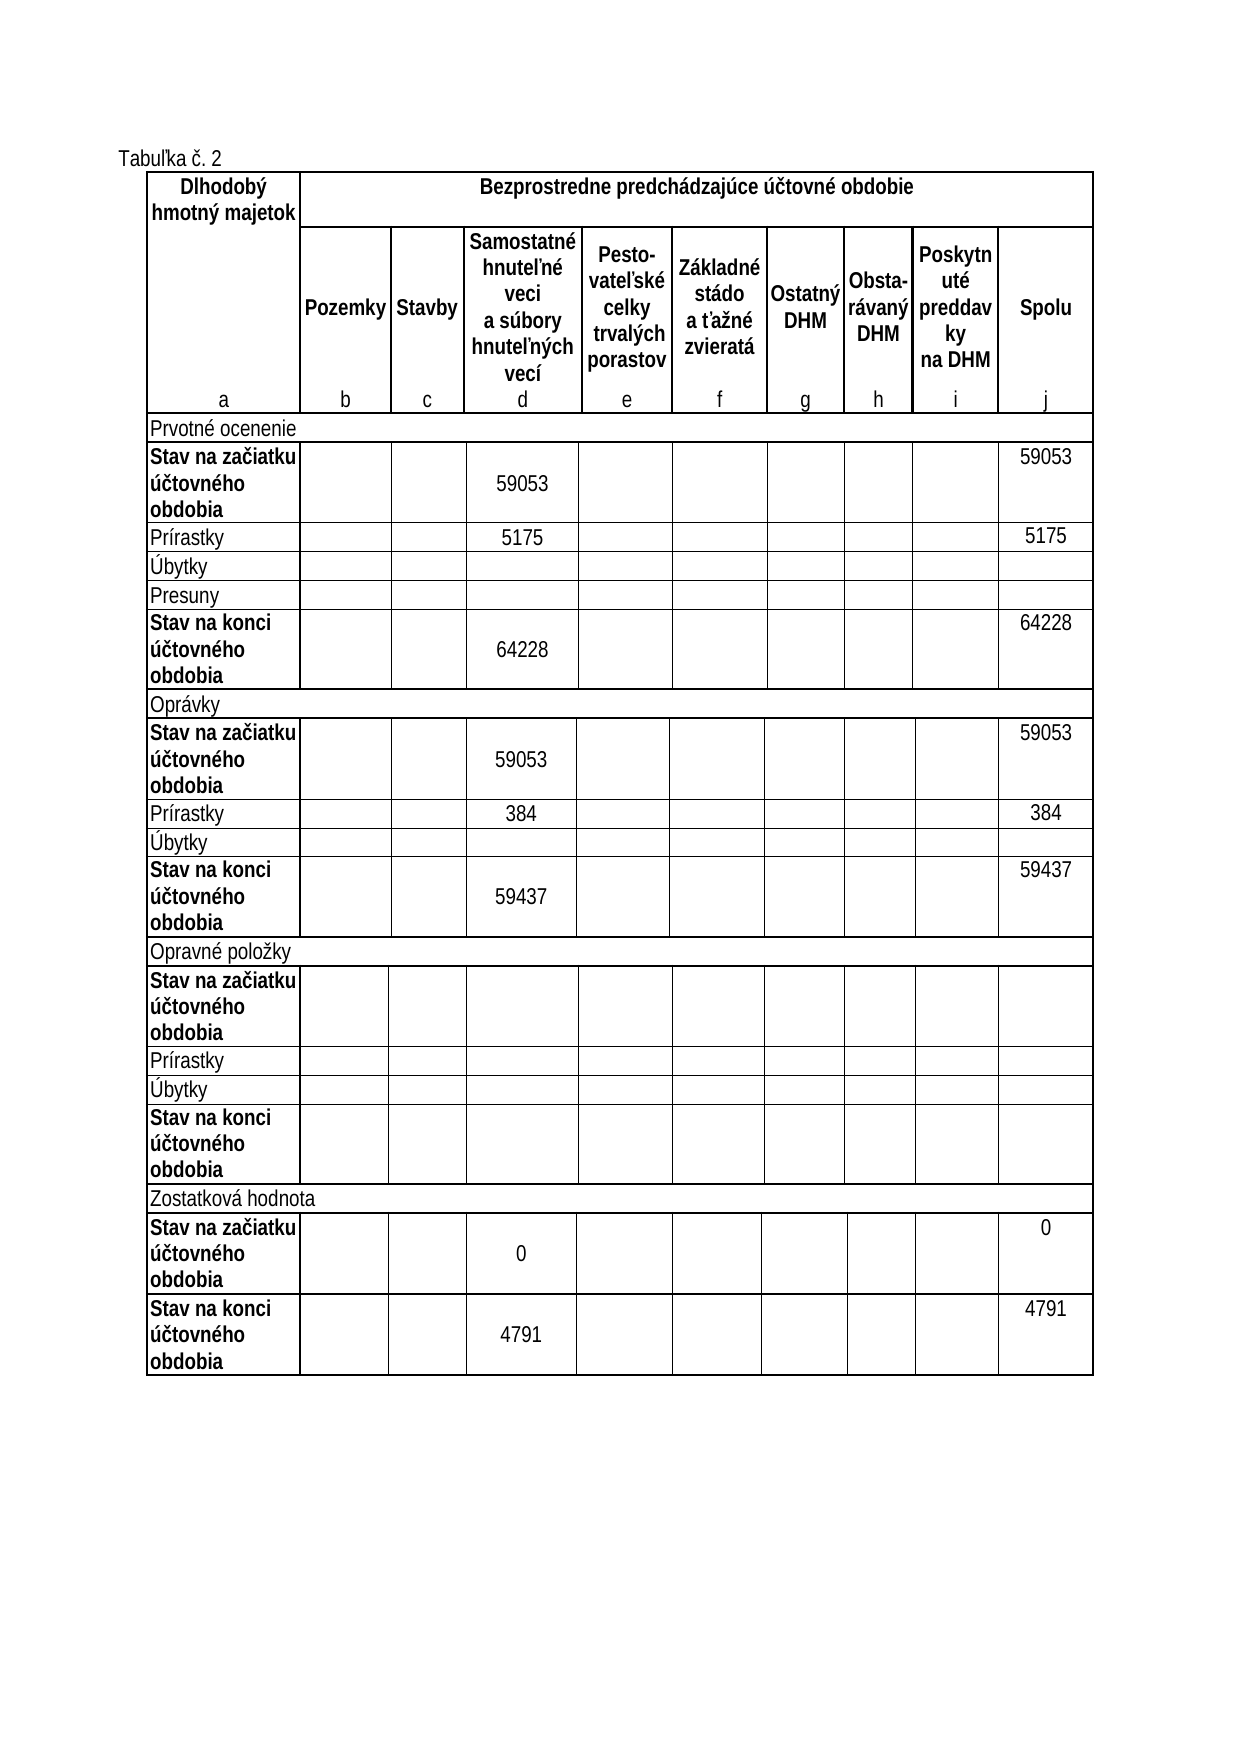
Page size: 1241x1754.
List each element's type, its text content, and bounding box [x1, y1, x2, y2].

table_cell [670, 719, 764, 798]
table_cell [579, 1047, 672, 1074]
table_cell [845, 1105, 915, 1183]
table_cell [913, 581, 998, 609]
table_cell [673, 610, 767, 688]
table_cell [389, 1047, 466, 1074]
table_cell [389, 1076, 466, 1103]
table_cell [765, 719, 844, 798]
table_cell [579, 443, 672, 522]
table_cell Stav na začiatku účtovného obdobia [148, 719, 299, 798]
table_cell [392, 719, 466, 798]
table_cell e [583, 386, 671, 412]
table_cell [467, 1105, 578, 1183]
table_cell [916, 1047, 998, 1074]
table_cell Poskytnuté preddavky na DHM [914, 228, 997, 386]
table_cell a [148, 386, 299, 412]
table_cell [301, 1105, 388, 1183]
table_cell [845, 829, 915, 856]
table_cell [765, 1105, 844, 1183]
table_cell [999, 1047, 1092, 1074]
table_cell [301, 523, 391, 551]
table_cell [301, 1076, 388, 1103]
table_cell [916, 719, 998, 798]
table_cell [579, 1105, 672, 1183]
table_cell [577, 719, 669, 798]
table_cell [999, 552, 1092, 580]
table_cell [765, 1076, 844, 1103]
table_cell [670, 829, 764, 856]
table_cell [148, 226, 299, 386]
table_cell 59053 [467, 443, 578, 522]
table_cell [768, 443, 844, 522]
table_cell [916, 1214, 998, 1293]
table_cell [577, 829, 669, 856]
table_cell Ostatný DHM [768, 228, 843, 386]
table_cell Stav na konci účtovného obdobia [148, 610, 299, 688]
table_cell 59053 [999, 719, 1092, 798]
table_cell Obsta-rávaný DHM [845, 228, 911, 386]
table_cell [579, 523, 672, 551]
table_cell [301, 1047, 388, 1074]
table_cell [467, 581, 578, 609]
table_cell Základné stádo a ťažné zvieratá [673, 228, 766, 386]
table_header Bezprostredne predchádzajúce účtovné obdobie [301, 173, 1092, 226]
table_cell [392, 800, 466, 827]
table_cell [916, 857, 998, 936]
table_cell [916, 967, 998, 1046]
text Tabuľka č. 2 [118, 144, 1122, 171]
table_cell Zostatková hodnota [148, 1185, 1092, 1212]
table_cell 5175 [999, 523, 1092, 551]
table_cell [999, 1076, 1092, 1103]
table_cell Prírastky [148, 523, 299, 551]
table_cell [579, 610, 672, 688]
table_cell [673, 1047, 764, 1074]
table_cell [765, 857, 844, 936]
table_cell [916, 829, 998, 856]
table_cell [467, 967, 578, 1046]
table_cell [762, 1295, 847, 1374]
table_cell Pozemky [301, 228, 390, 386]
table_cell [673, 1076, 764, 1103]
table_cell [845, 800, 915, 827]
table_cell Prírastky [148, 1047, 299, 1074]
table_cell [301, 800, 391, 827]
table_cell [579, 1076, 672, 1103]
table_cell [301, 552, 391, 580]
table_cell [845, 1047, 915, 1074]
table_cell [392, 443, 466, 522]
table_cell [579, 552, 672, 580]
table_cell [577, 1295, 672, 1374]
table_cell [389, 1105, 466, 1183]
table_cell h [845, 386, 911, 412]
table_cell [673, 581, 767, 609]
table_cell [673, 552, 767, 580]
table_cell Stav na začiatku účtovného obdobia [148, 443, 299, 522]
table_cell [670, 800, 764, 827]
table_cell Úbytky [148, 829, 299, 856]
table_cell Stavby [392, 228, 463, 386]
table_cell 59053 [467, 719, 576, 798]
table_cell [765, 1047, 844, 1074]
table_cell [916, 1105, 998, 1183]
table_cell [579, 581, 672, 609]
table_cell [845, 857, 915, 936]
table_cell [913, 610, 998, 688]
table_cell [765, 800, 844, 827]
table_cell [999, 1105, 1092, 1183]
table_cell Pesto-vateľské celky trvalých porastov [583, 228, 671, 386]
table_header Dlhodobý hmotný majetok [148, 173, 299, 226]
table_cell [301, 967, 388, 1046]
table_cell b [301, 386, 390, 412]
table_cell [673, 523, 767, 551]
table_cell 5175 [467, 523, 578, 551]
table_cell [301, 719, 391, 798]
table_cell [467, 552, 578, 580]
table_cell 59437 [999, 857, 1092, 936]
table_cell Stav na konci účtovného obdobia [148, 1295, 299, 1374]
table_cell [845, 1076, 915, 1103]
table_cell Oprávky [148, 690, 1092, 717]
table_cell [916, 1295, 998, 1374]
table_cell Stav na začiatku účtovného obdobia [148, 1214, 299, 1293]
table_cell [577, 1214, 672, 1293]
table_cell [301, 443, 391, 522]
table_cell i [914, 386, 997, 412]
table_cell [673, 1295, 761, 1374]
table_cell [845, 581, 912, 609]
table_cell [301, 829, 391, 856]
table_cell [765, 967, 844, 1046]
table_cell [392, 610, 466, 688]
table_cell [392, 552, 466, 580]
table_cell [762, 1214, 847, 1293]
table_cell Prvotné ocenenie [148, 414, 1092, 441]
table_cell [467, 1076, 578, 1103]
table_cell Stav na konci účtovného obdobia [148, 857, 299, 936]
table_cell 384 [999, 800, 1092, 827]
table_cell [848, 1214, 915, 1293]
table_cell f [673, 386, 766, 412]
table_cell [913, 552, 998, 580]
table_cell [301, 1214, 388, 1293]
table_cell [768, 610, 844, 688]
table_cell [392, 523, 466, 551]
table_cell j [999, 386, 1092, 412]
table_cell [301, 581, 391, 609]
table_cell Opravné položky [148, 938, 1092, 964]
table_cell Úbytky [148, 552, 299, 580]
table_cell [577, 800, 669, 827]
table_cell Presuny [148, 581, 299, 609]
table_cell [389, 1214, 466, 1293]
table_cell [768, 581, 844, 609]
table_cell Stav na začiatku účtovného obdobia [148, 967, 299, 1046]
table_cell [673, 1105, 764, 1183]
table_cell [845, 443, 912, 522]
table_cell [579, 967, 672, 1046]
table_cell [916, 1076, 998, 1103]
table_cell Prírastky [148, 800, 299, 827]
table_cell [768, 523, 844, 551]
table_cell [913, 443, 998, 522]
table_cell [577, 857, 669, 936]
table_cell [845, 967, 915, 1046]
table_cell Spolu [999, 228, 1092, 386]
table_cell 384 [467, 800, 576, 827]
table_cell [999, 829, 1092, 856]
table_cell [845, 523, 912, 551]
table_cell [392, 829, 466, 856]
table_cell [765, 829, 844, 856]
table_cell d [465, 386, 581, 412]
table_cell [673, 1214, 761, 1293]
table_cell [467, 829, 576, 856]
table_cell Stav na konci účtovného obdobia [148, 1105, 299, 1183]
table_cell [913, 523, 998, 551]
table_cell [301, 610, 391, 688]
table_cell 0 [467, 1214, 576, 1293]
table_cell [392, 581, 466, 609]
table_cell [670, 857, 764, 936]
table_cell [389, 967, 466, 1046]
table_cell [916, 800, 998, 827]
table_cell [301, 857, 391, 936]
table_cell [845, 552, 912, 580]
table_cell [301, 1295, 388, 1374]
table_cell [673, 967, 764, 1046]
table_cell [392, 857, 466, 936]
table_cell c [392, 386, 463, 412]
table_cell [389, 1295, 466, 1374]
table_cell 4791 [467, 1295, 576, 1374]
table_cell Samostatné hnuteľné veci a súbory hnuteľných vecí [465, 228, 581, 386]
table_cell [845, 719, 915, 798]
table_cell [768, 552, 844, 580]
table_cell g [768, 386, 843, 412]
table_cell [467, 1047, 578, 1074]
table_cell 64228 [467, 610, 578, 688]
table_cell [999, 967, 1092, 1046]
table_cell 64228 [999, 610, 1092, 688]
table_cell Úbytky [148, 1076, 299, 1103]
table_cell [845, 610, 912, 688]
table_cell 4791 [999, 1295, 1092, 1374]
table_cell 0 [999, 1214, 1092, 1293]
table_cell [673, 443, 767, 522]
table_cell [848, 1295, 915, 1374]
table_cell 59053 [999, 443, 1092, 522]
table_cell [999, 581, 1092, 609]
table_cell 59437 [467, 857, 576, 936]
